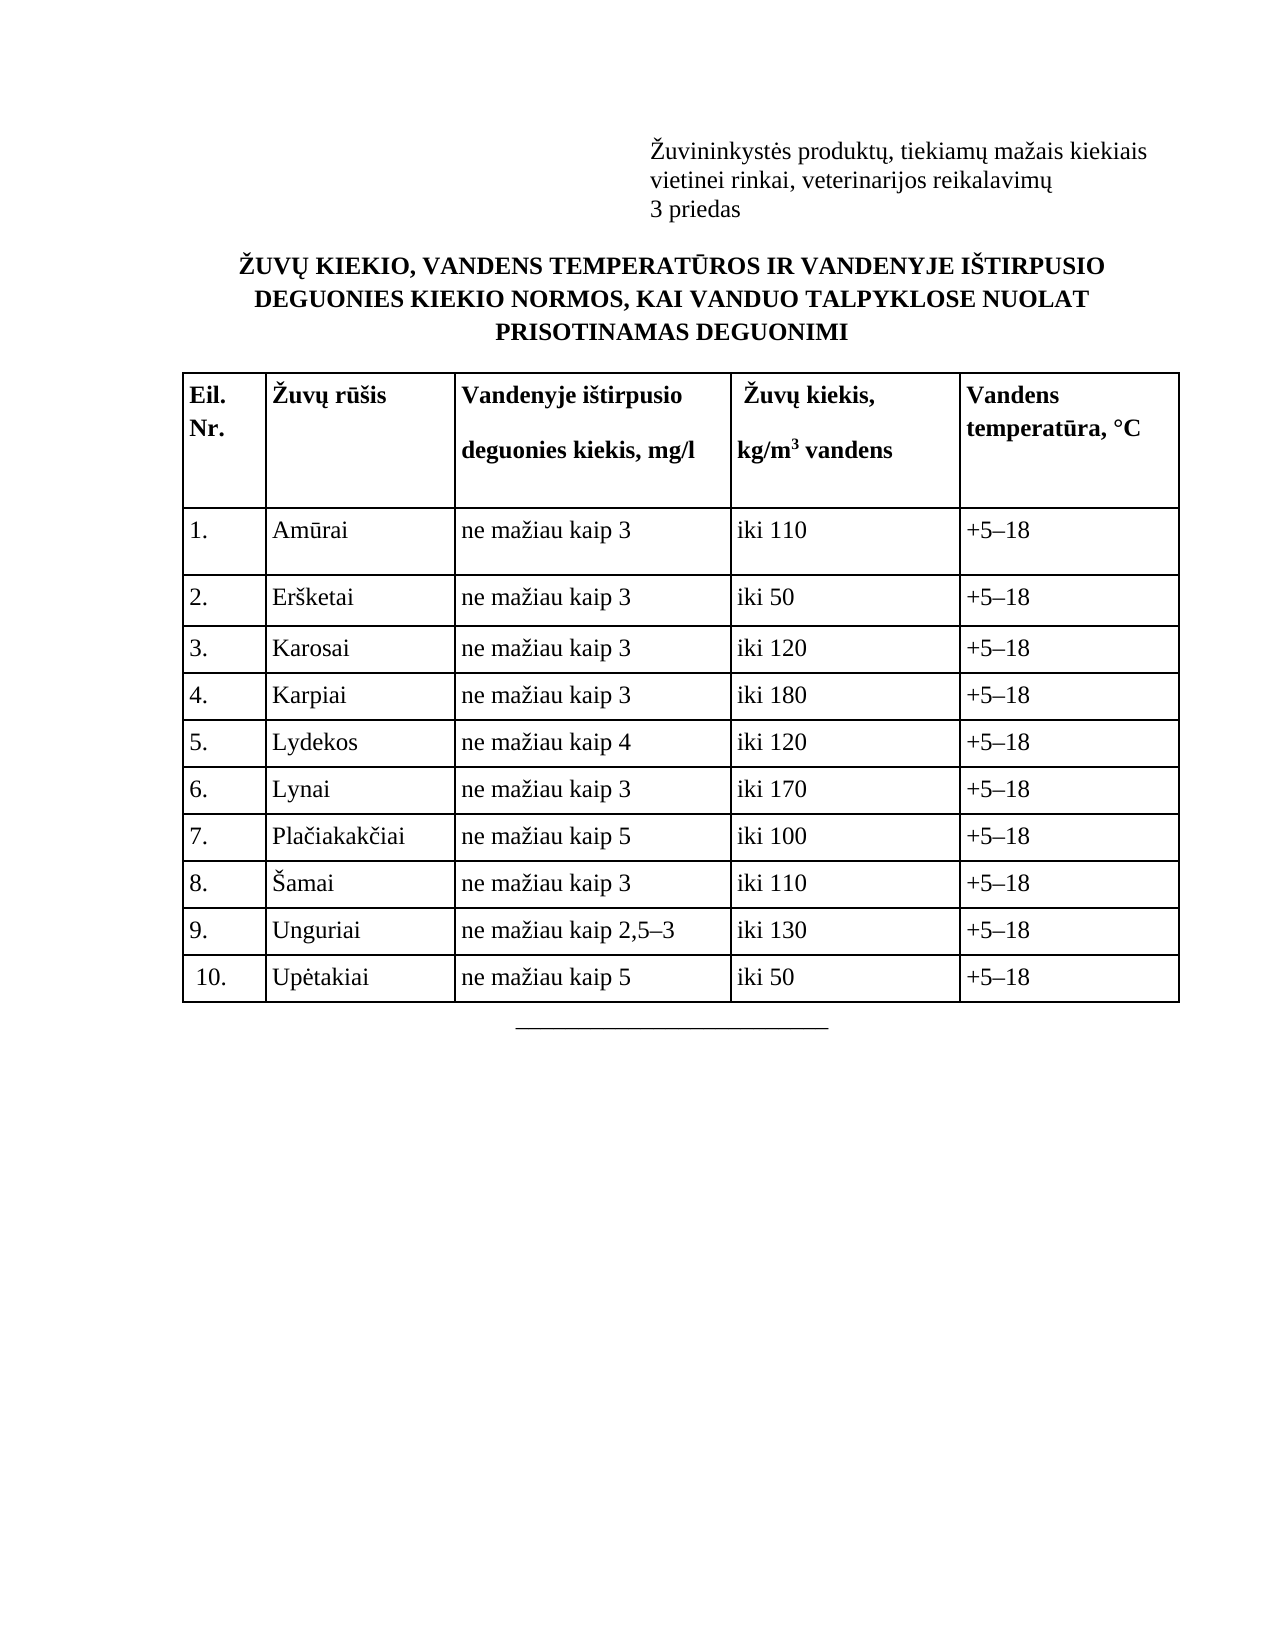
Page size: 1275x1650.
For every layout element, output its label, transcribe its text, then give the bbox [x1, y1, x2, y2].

table_cell iki 120 [732, 721, 959, 766]
table_cell ne mažiau kaip 4 [456, 721, 730, 766]
table_cell +5–18 [961, 909, 1178, 954]
table_cell ne mažiau kaip 3 [456, 576, 730, 625]
table_cell Upėtakiai [267, 956, 454, 1001]
table_cell iki 50 [732, 576, 959, 625]
table_header Eil. Nr. [184, 374, 265, 507]
table_cell ne mažiau kaip 3 [456, 509, 730, 574]
table_cell Unguriai [267, 909, 454, 954]
table_cell ne mažiau kaip 3 [456, 627, 730, 672]
table_cell +5–18 [961, 674, 1178, 719]
table_cell iki 120 [732, 627, 959, 672]
table_cell iki 100 [732, 815, 959, 860]
table_cell 2. [184, 576, 265, 625]
table_cell iki 110 [732, 862, 959, 907]
table_cell iki 170 [732, 768, 959, 813]
table_cell +5–18 [961, 768, 1178, 813]
table_cell iki 130 [732, 909, 959, 954]
table_header Vandenyje ištirpusio deguonies kiekis, mg/l [456, 374, 730, 507]
text _________________________ [177, 1003, 1167, 1032]
table_cell 4. [184, 674, 265, 719]
text ŽUVŲ KIEKIO, VANDENS TEMPERATŪROS IR VANDENYJE IŠTIRPUSIO DEGUONIES KIEKIO NORMOS, KAI VANDUO TALPYKLOSE NUOLAT PRISOTINAMAS DEGUONIMI [177, 251, 1167, 346]
table_cell ne mažiau kaip 5 [456, 956, 730, 1001]
table_cell 8. [184, 862, 265, 907]
table_cell iki 180 [732, 674, 959, 719]
table_cell ne mažiau kaip 3 [456, 862, 730, 907]
table_cell 5. [184, 721, 265, 766]
table_cell Karpiai [267, 674, 454, 719]
table_cell Karosai [267, 627, 454, 672]
table_cell +5–18 [961, 956, 1178, 1001]
table_cell 6. [184, 768, 265, 813]
table_cell ne mažiau kaip 5 [456, 815, 730, 860]
table_cell Amūrai [267, 509, 454, 574]
table_cell +5–18 [961, 627, 1178, 672]
text Žuvininkystės produktų, tiekiamų mažais kiekiais [177, 136, 1167, 165]
table_cell 9. [184, 909, 265, 954]
table_cell ne mažiau kaip 3 [456, 674, 730, 719]
table_cell iki 110 [732, 509, 959, 574]
table_header Žuvų kiekis, kg/m3 vandens [732, 374, 959, 507]
table_cell ne mažiau kaip 2,5–3 [456, 909, 730, 954]
text 3 priedas [177, 194, 1167, 223]
table_cell ne mažiau kaip 3 [456, 768, 730, 813]
table_cell 3. [184, 627, 265, 672]
table_cell +5–18 [961, 815, 1178, 860]
table_cell 1. [184, 509, 265, 574]
table_header Žuvų rūšis [267, 374, 454, 507]
table_cell Eršketai [267, 576, 454, 625]
table_cell +5–18 [961, 576, 1178, 625]
table_cell Lydekos [267, 721, 454, 766]
table_cell 10. [184, 956, 265, 1001]
table_cell +5–18 [961, 721, 1178, 766]
table_cell Lynai [267, 768, 454, 813]
table_cell +5–18 [961, 862, 1178, 907]
table_cell 7. [184, 815, 265, 860]
table_cell iki 50 [732, 956, 959, 1001]
text vietinei rinkai, veterinarijos reikalavimų [177, 165, 1167, 194]
table_cell Plačiakakčiai [267, 815, 454, 860]
table_cell Šamai [267, 862, 454, 907]
table_cell +5–18 [961, 509, 1178, 574]
table_header Vandens temperatūra, °C [961, 374, 1178, 507]
